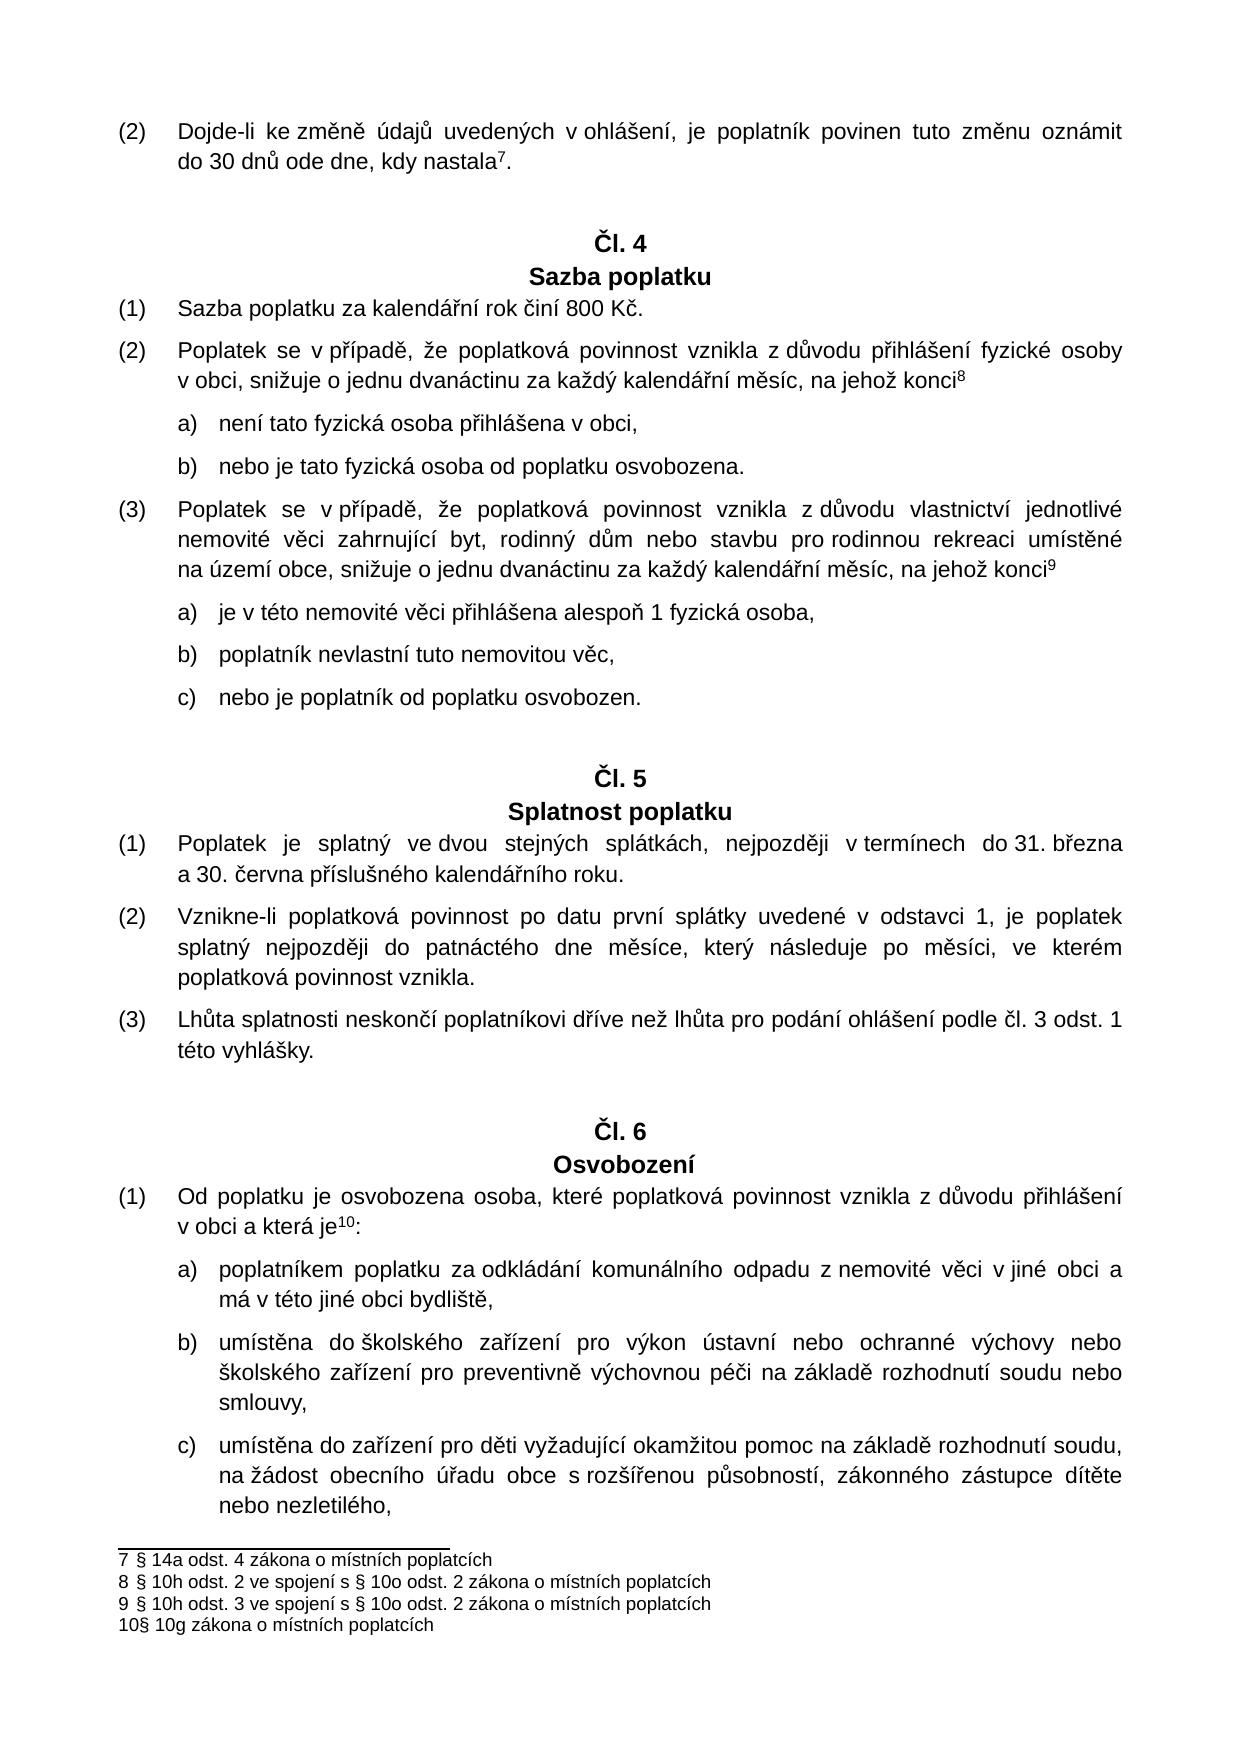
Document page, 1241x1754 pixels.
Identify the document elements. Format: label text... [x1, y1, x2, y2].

list Poplatek je splatný ve dvou stejných splátkách, nejpozději v termínech do 31. března a 30. června příslušného kalendářního roku. [118, 830, 1122, 887]
list nebo je tato fyzická osoba od poplatku osvobozena. [177, 453, 1122, 479]
subtitle Čl. 5 Splatnost poplatku [118, 764, 1122, 826]
subtitle Čl. 6 Osvobození [118, 1117, 1122, 1179]
list je v této nemovité věci přihlášena alespoň 1 fyzická osoba, [177, 599, 1122, 625]
list umístěna do zařízení pro děti vyžadující okamžitou pomoc na základě rozhodnutí soudu, na žádost obecního úřadu obce s rozšířenou působností, zákonného zástupce dítěte nebo nezletilého, [177, 1432, 1122, 1519]
list Poplatek se v případě, že poplatková povinnost vznikla z důvodu vlastnictví jednotlivé nemovité věci zahrnující byt, rodinný dům nebo stavbu pro rodinnou rekreaci umístěné na území obce, snižuje o jednu dvanáctinu za každý kalendářní měsíc, na jehož konci [118, 496, 1122, 582]
list Sazba poplatku za kalendářní rok činí 800 Kč. [118, 294, 1122, 321]
list nebo je poplatník od poplatku osvobozen. [177, 684, 1122, 711]
list umístěna do školského zařízení pro výkon ústavní nebo ochranné výchovy nebo školského zařízení pro preventivně výchovnou péči na základě rozhodnutí soudu nebo smlouvy, [177, 1329, 1122, 1416]
list Poplatek se v případě, že poplatková povinnost vznikla z důvodu přihlášení fyzické osoby v obci, snižuje o jednu dvanáctinu za každý kalendářní měsíc, na jehož konci [118, 337, 1122, 394]
list není tato fyzická osoba přihlášena v obci, [177, 410, 1122, 437]
list Vznikne-li poplatková povinnost po datu první splátky uvedené v odstavci 1, je poplatek splatný nejpozději do patnáctého dne měsíce, který následuje po měsíci, ve kterém poplatková povinnost vznikla. [118, 903, 1122, 990]
list Lhůta splatnosti neskončí poplatníkovi dříve než lhůta pro podání ohlášení podle čl. 3 odst. 1 této vyhlášky. [118, 1006, 1122, 1063]
list § 10g zákona o místních poplatcích [118, 1614, 1122, 1635]
list § 10h odst. 3 ve spojení s § 10o odst. 2 zákona o místních poplatcích [118, 1592, 1122, 1614]
list poplatník nevlastní tuto nemovitou věc, [177, 641, 1122, 668]
list Od poplatku je osvobozena osoba, které poplatková povinnost vznikla z důvodu přihlášení v obci a která je: [118, 1183, 1122, 1239]
list § 14a odst. 4 zákona o místních poplatcích [118, 1549, 1122, 1571]
list § 10h odst. 2 ve spojení s § 10o odst. 2 zákona o místních poplatcích [118, 1571, 1122, 1592]
list Dojde-li ke změně údajů uvedených v ohlášení, je poplatník povinen tuto změnu oznámit do 30 dnů ode dne, kdy nastala. [118, 118, 1122, 175]
list poplatníkem poplatku za odkládání komunálního odpadu z nemovité věci v jiné obci a má v této jiné obci bydliště, [177, 1256, 1122, 1312]
subtitle Čl. 4 Sazba poplatku [118, 228, 1122, 290]
